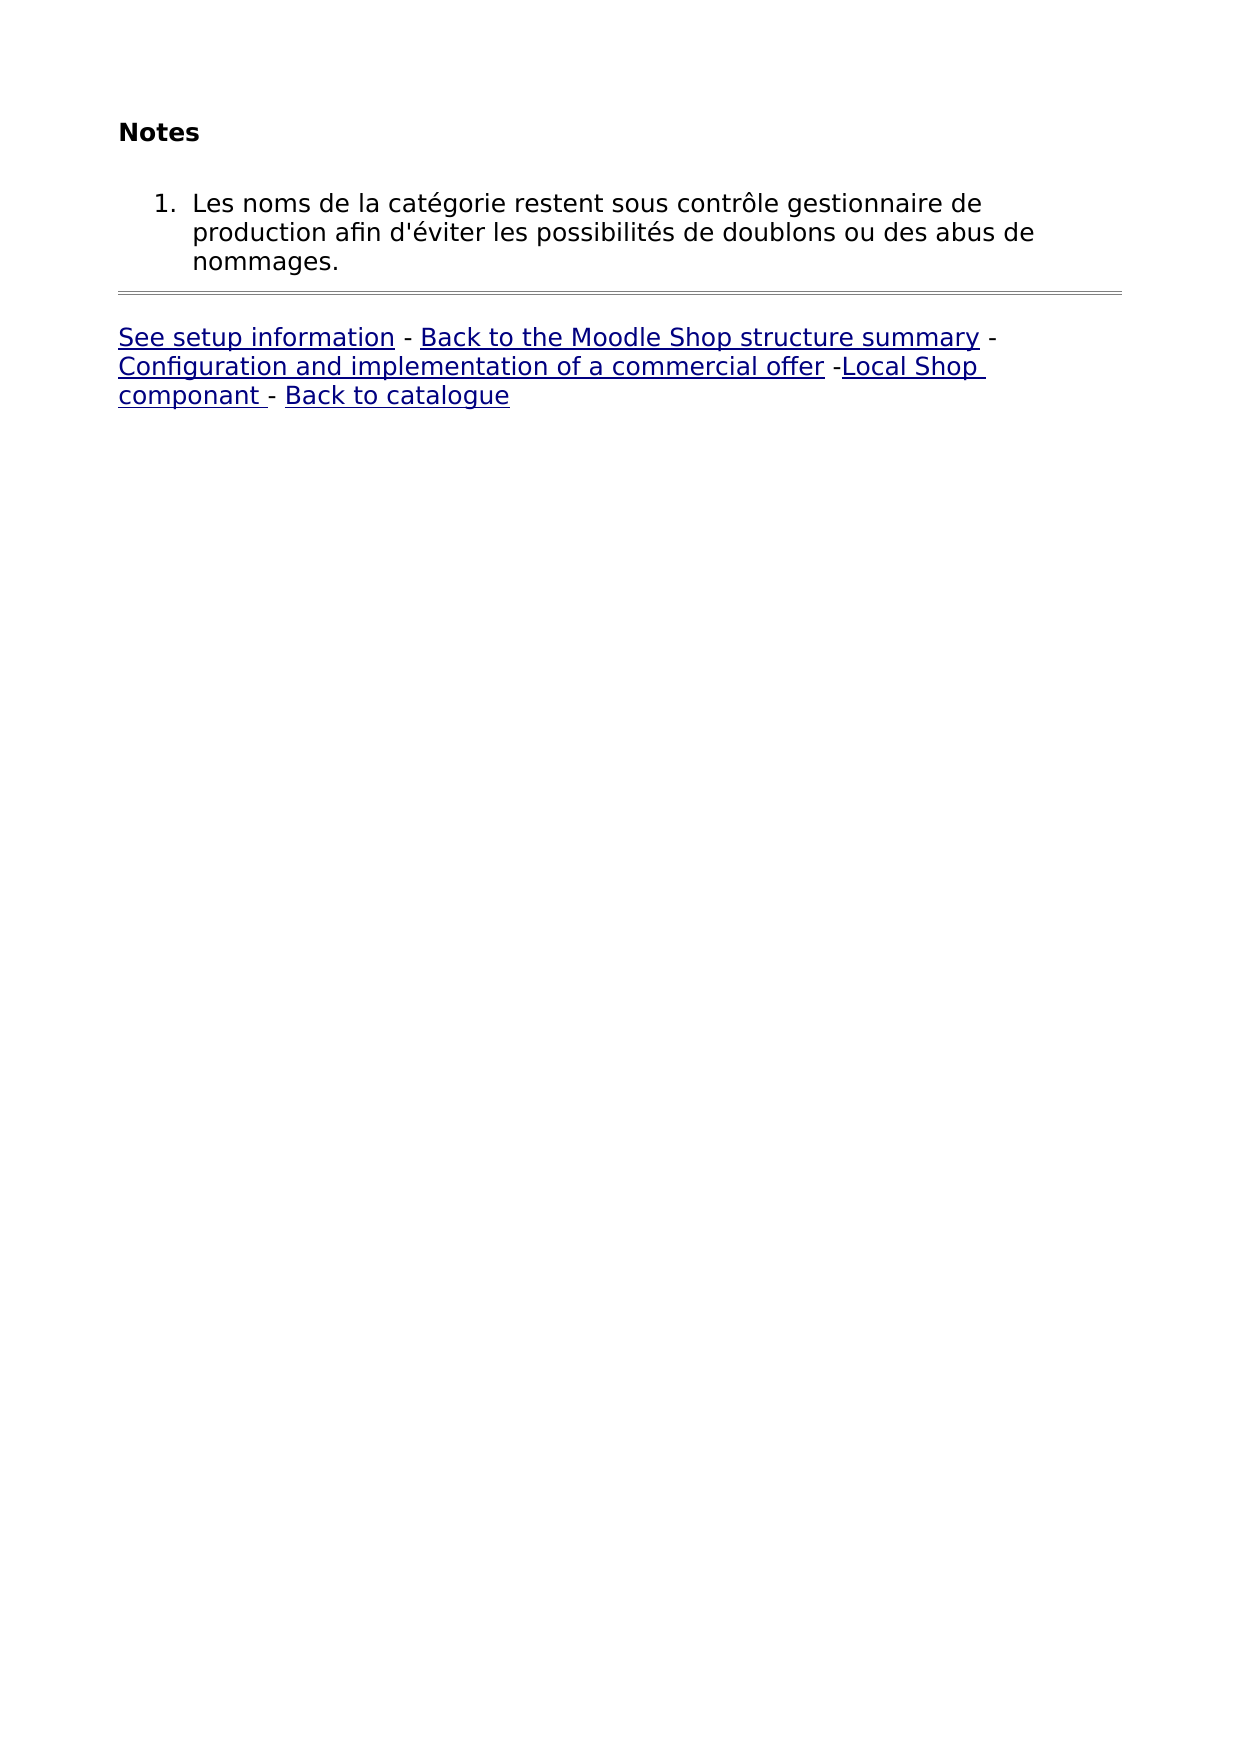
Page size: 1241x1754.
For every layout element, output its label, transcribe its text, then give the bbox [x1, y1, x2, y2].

text See setup information - Back to the Moodle Shop structure summary - Configuration and implementation of a commercial offer -Local Shop componant - Back to catalogue [118, 323, 1122, 411]
subtitle Notes [118, 118, 1122, 147]
list Les noms de la catégorie restent sous contrôle gestionnaire de production afin d'éviter les possibilités de doublons ou des abus de nommages. [177, 189, 1122, 277]
